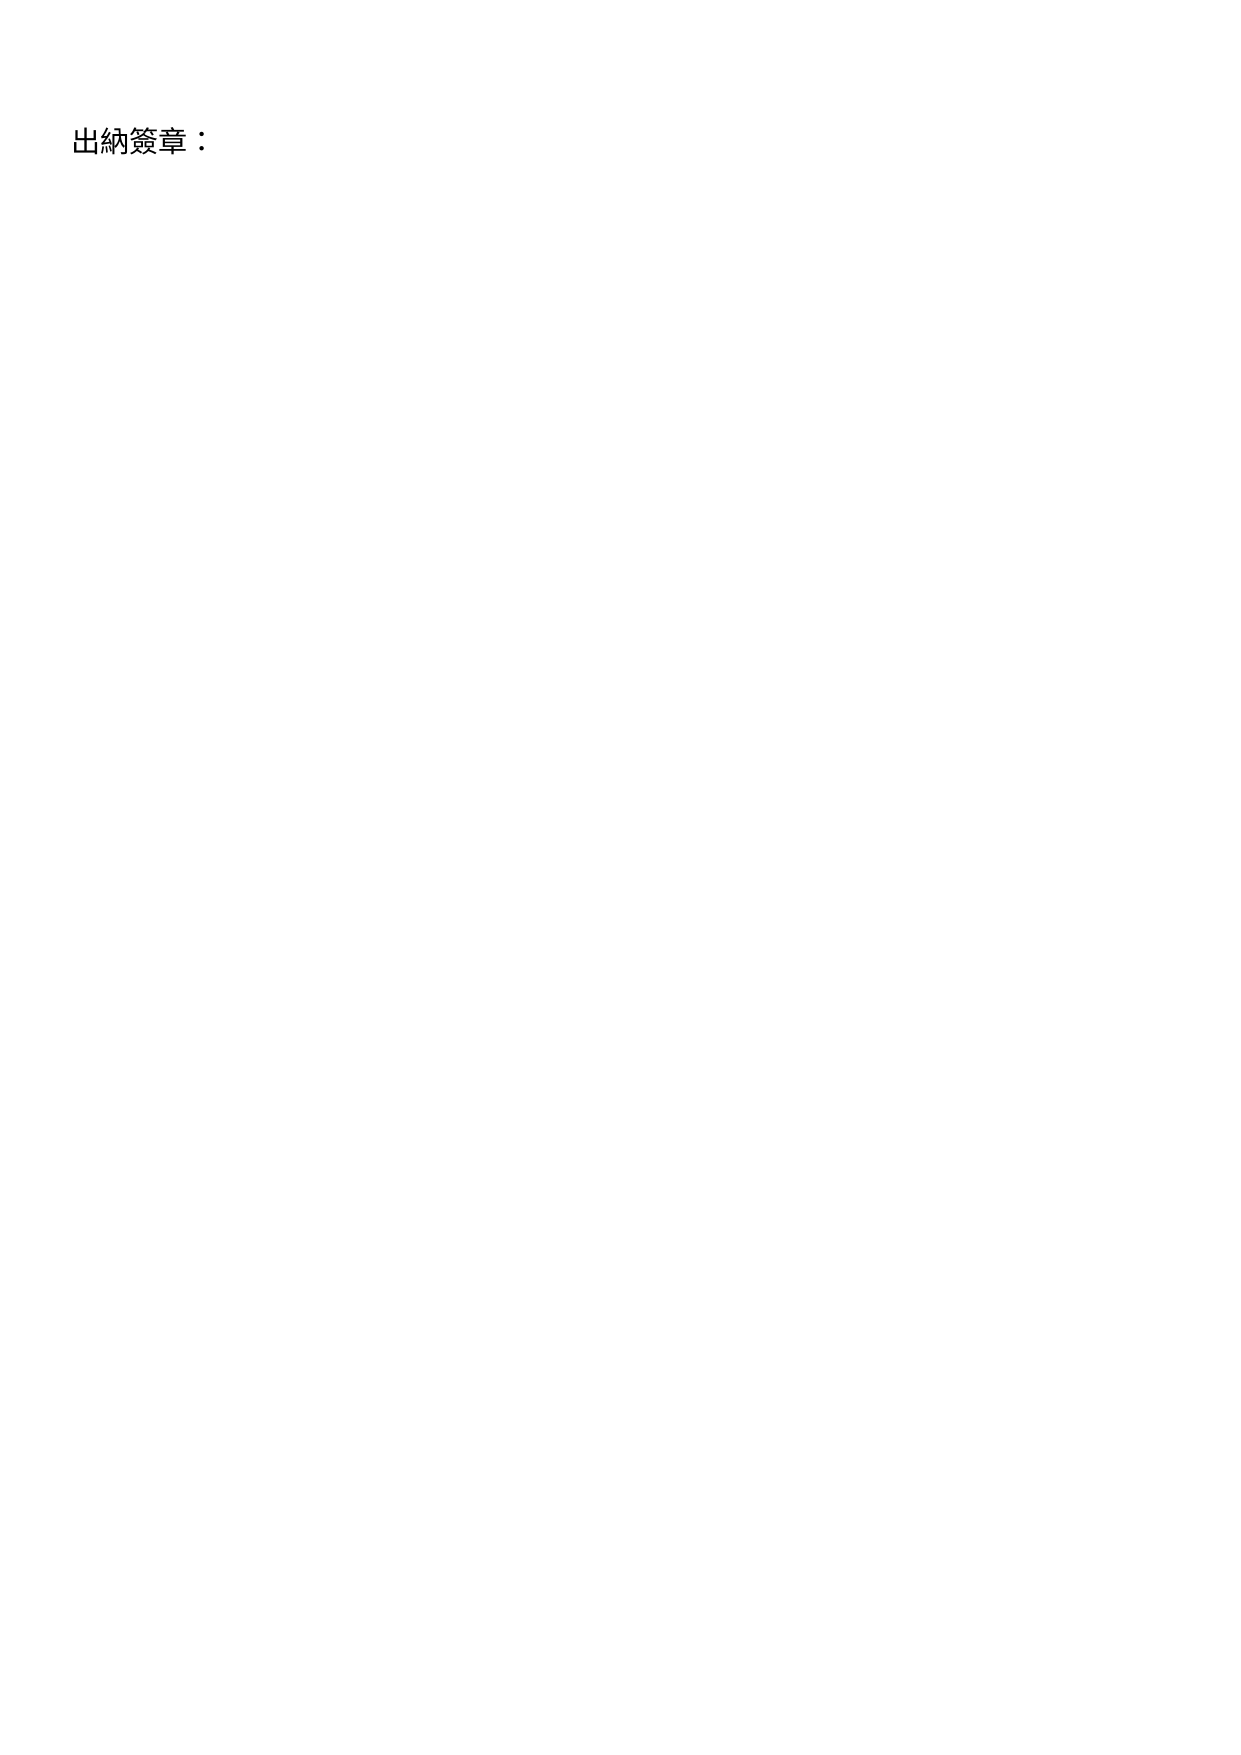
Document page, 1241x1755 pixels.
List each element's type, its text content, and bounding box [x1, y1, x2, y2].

text 出納簽章： [71, 119, 1152, 161]
